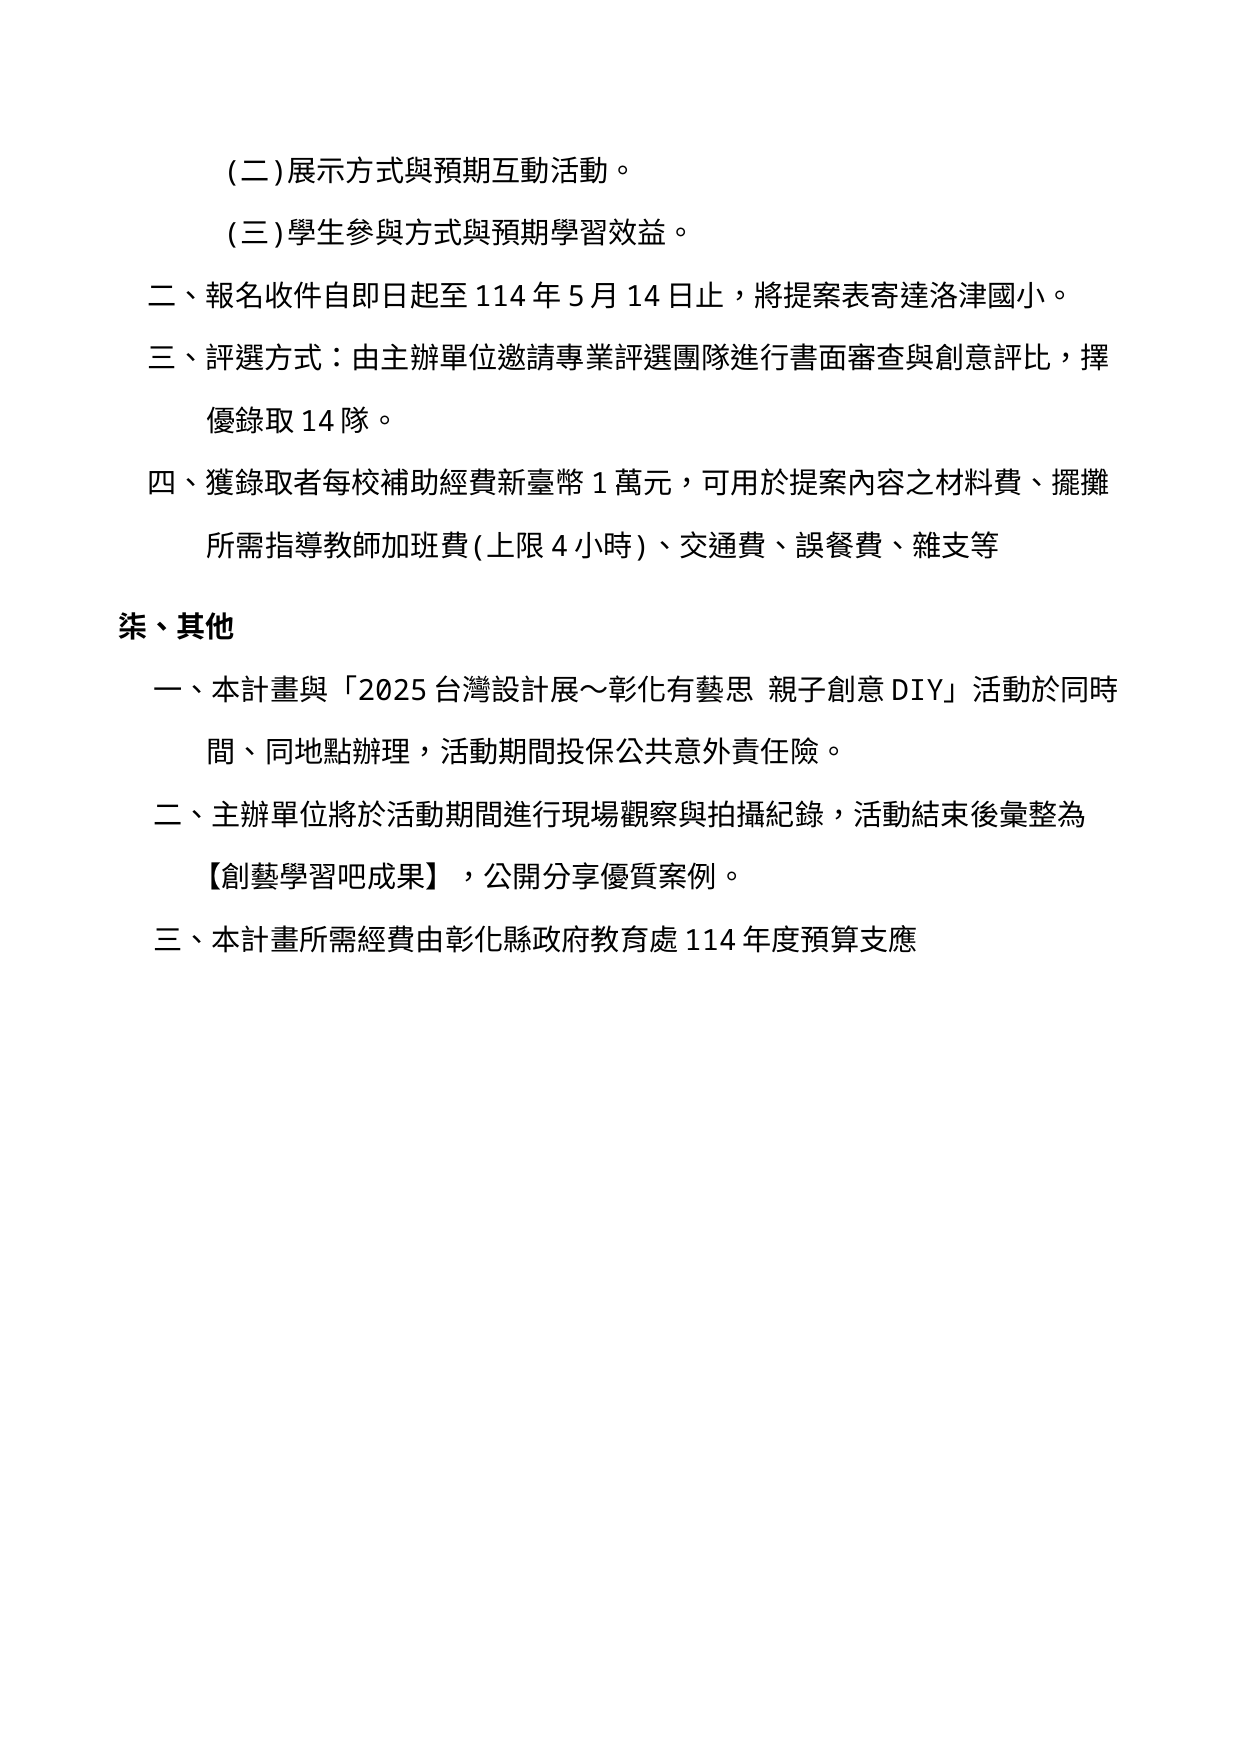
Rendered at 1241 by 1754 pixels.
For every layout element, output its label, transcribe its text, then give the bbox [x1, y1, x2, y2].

text (二)展示方式與預期互動活動。 [118, 127, 1122, 189]
text 三、評選方式：由主辦單位邀請專業評選團隊進行書面審查與創意評比，擇優錄取14隊。 [118, 314, 1122, 439]
text 二、主辦單位將於活動期間進行現場觀察與拍攝紀錄，活動結束後彙整為【創藝學習吧成果】，公開分享優質案例。 [118, 771, 1122, 896]
text 三、本計畫所需經費由彰化縣政府教育處114年度預算支應 [118, 896, 1122, 958]
text 四、獲錄取者每校補助經費新臺幣1萬元，可用於提案內容之材料費、擺攤所需指導教師加班費(上限4小時)、交通費、誤餐費、雜支等 [118, 439, 1122, 564]
text 一、本計畫與「2025台灣設計展～彰化有藝思 親子創意DIY」活動於同時間、同地點辦理，活動期間投保公共意外責任險。 [118, 646, 1122, 771]
subtitle 柒、其他 [118, 583, 1122, 646]
text 二、報名收件自即日起至114年5月14日止，將提案表寄達洛津國小。 [118, 252, 1122, 314]
text (三)學生參與方式與預期學習效益。 [118, 189, 1122, 252]
